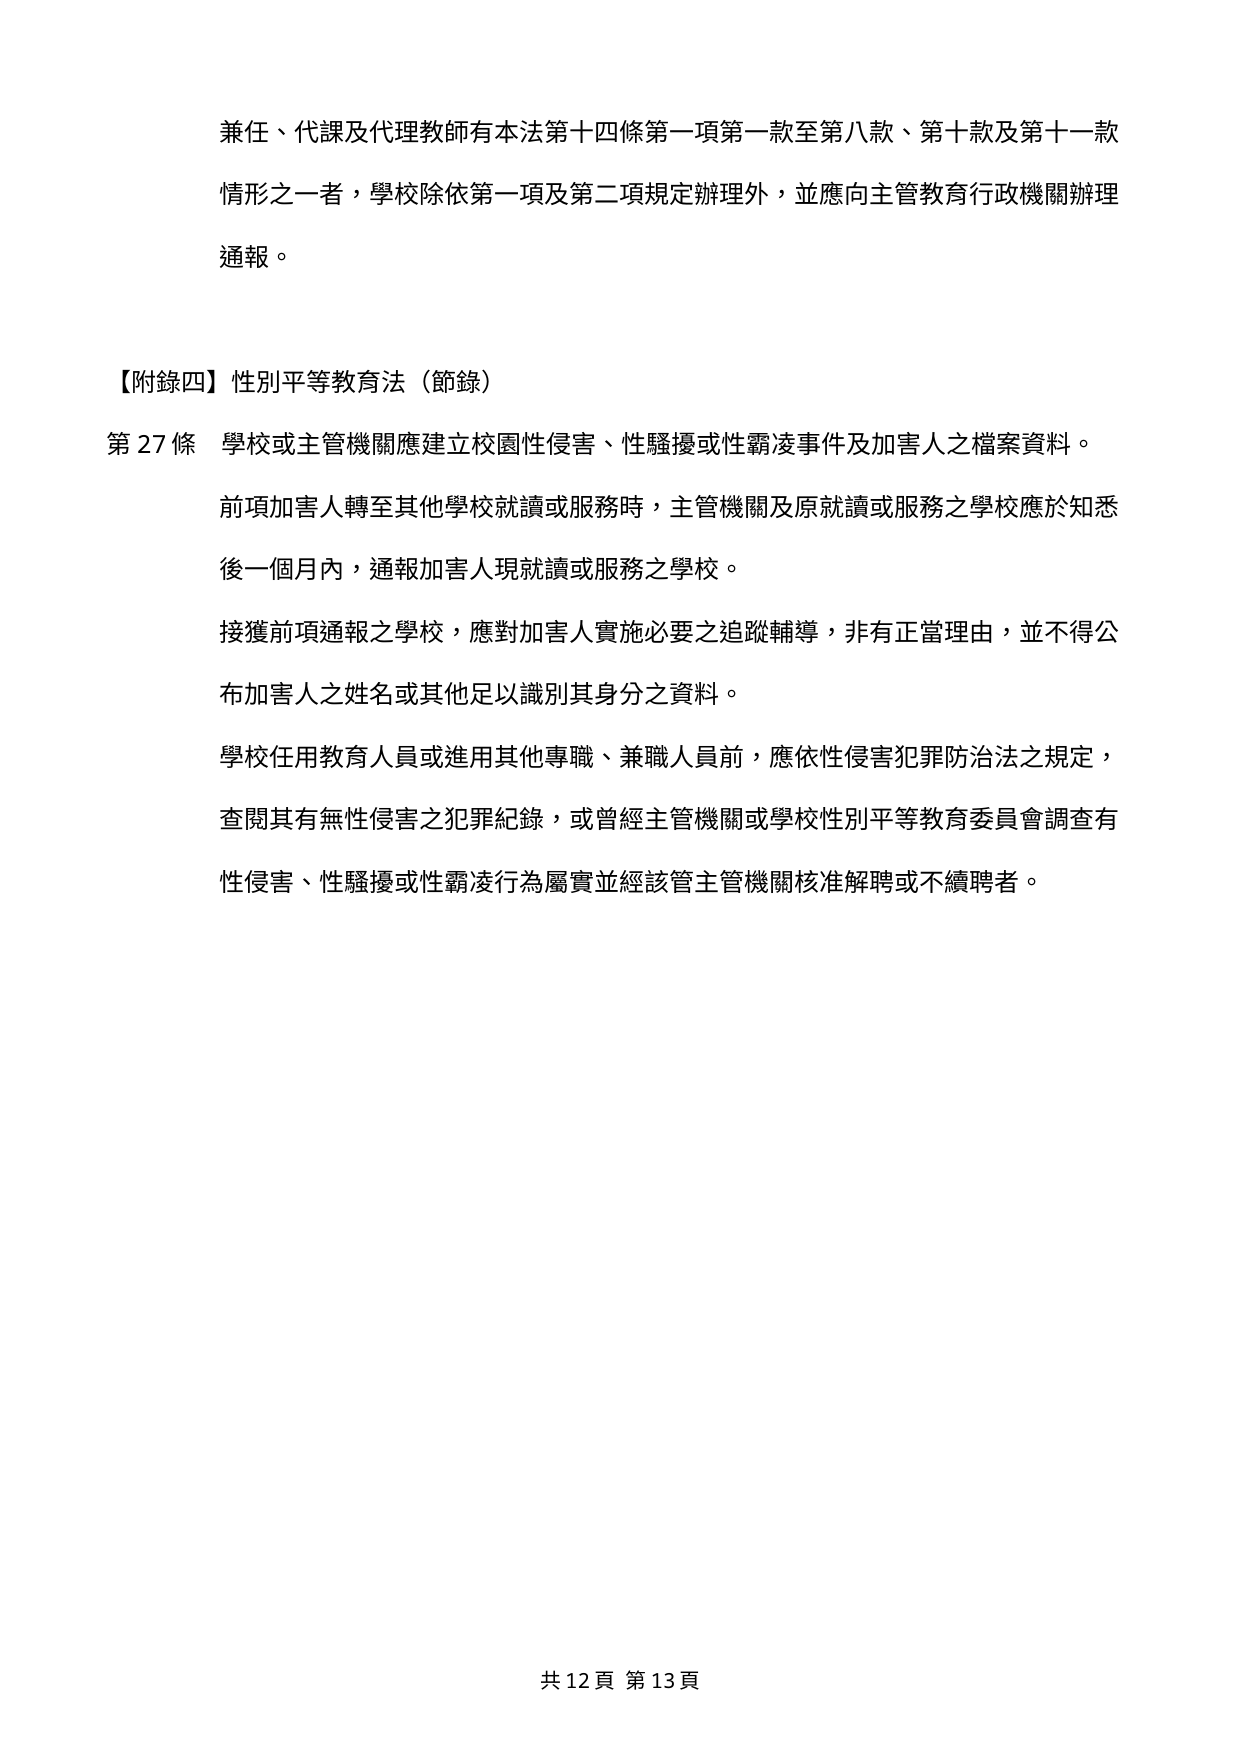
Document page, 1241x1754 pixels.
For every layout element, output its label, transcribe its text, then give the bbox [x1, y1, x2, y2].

text 學校任用教育人員或進用其他專職、兼職人員前，應依性侵害犯罪防治法之規定，查閱其有無性侵害之犯罪紀錄，或曾經主管機關或學校性別平等教育委員會調查有性侵害、性騷擾或性霸凌行為屬實並經該管主管機關核准解聘或不續聘者。 [219, 713, 1134, 901]
text 【附錄四】性別平等教育法（節錄） [106, 338, 1134, 401]
text 第27條 學校或主管機關應建立校園性侵害、性騷擾或性霸凌事件及加害人之檔案資料。 [106, 401, 1134, 463]
text 接獲前項通報之學校，應對加害人實施必要之追蹤輔導，非有正當理由，並不得公布加害人之姓名或其他足以識別其身分之資料。 [219, 588, 1134, 713]
text 兼任、代課及代理教師有本法第十四條第一項第一款至第八款、第十款及第十一款情形之一者，學校除依第一項及第二項規定辦理外，並應向主管教育行政機關辦理通報。 [219, 88, 1134, 276]
text 前項加害人轉至其他學校就讀或服務時，主管機關及原就讀或服務之學校應於知悉後一個月內，通報加害人現就讀或服務之學校。 [219, 463, 1134, 588]
